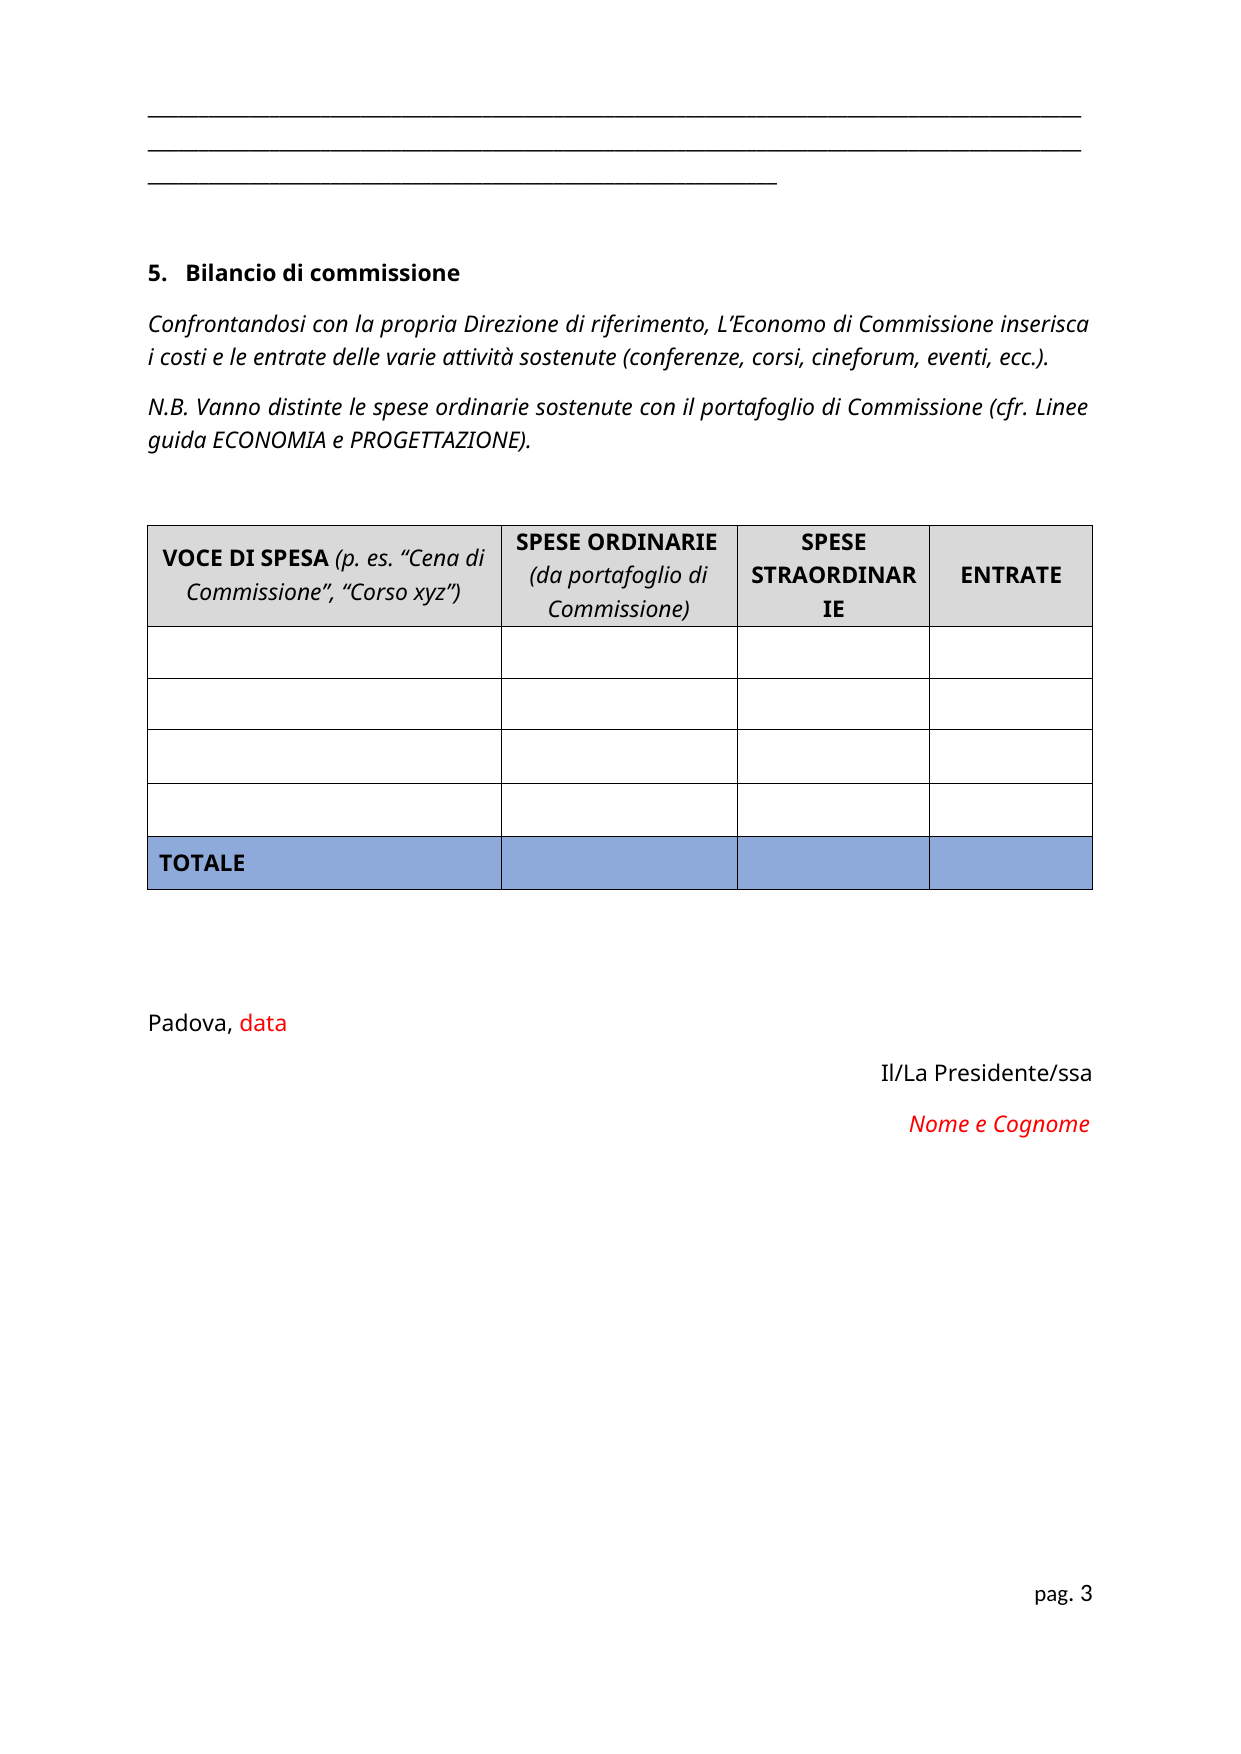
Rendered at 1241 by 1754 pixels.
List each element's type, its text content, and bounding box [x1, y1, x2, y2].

table_header SPESE STRAORDINARIE [738, 526, 929, 626]
table_cell [738, 730, 929, 782]
table_cell [502, 784, 737, 836]
table_cell [148, 627, 501, 677]
text N.B. Vanno distinte le spese ordinarie sostenute con il portafoglio di Commissione (cfr. Linee guida ECONOMIA e PROGETTAZIONE). [148, 391, 1092, 456]
table_cell [502, 837, 737, 889]
table_cell [930, 837, 1092, 889]
list Bilancio di commissione [148, 257, 1092, 289]
table_cell [738, 679, 929, 729]
table_cell [930, 784, 1092, 836]
table_cell TOTALE [148, 837, 501, 889]
table_header VOCE DI SPESA (p. es. “Cena di Commissione”, “Corso xyz”) [148, 526, 501, 626]
text Il/La Presidente/ssa [148, 1057, 1092, 1089]
text Confrontandosi con la propria Direzione di riferimento, L’Economo di Commissione inserisca i costi e le entrate delle varie attività sostenute (conferenze, corsi, cineforum, eventi, ecc.). [148, 307, 1092, 372]
table_cell [738, 627, 929, 677]
table_cell [148, 679, 501, 729]
text ______________________________________________________________________________________________________________________________________________________________________________________________________________________________________________________ [148, 90, 1092, 188]
table_cell [930, 679, 1092, 729]
table_cell [738, 784, 929, 836]
text Nome e Cognome [148, 1107, 1092, 1139]
table_cell [930, 627, 1092, 677]
table_header ENTRATE [930, 526, 1092, 626]
table_cell [502, 679, 737, 729]
text Padova, data [148, 974, 1092, 1038]
table_header SPESE ORDINARIE (da portafoglio di Commissione) [502, 526, 737, 626]
table_cell [148, 784, 501, 836]
table_cell [502, 627, 737, 677]
table_cell [502, 730, 737, 782]
table_cell [738, 837, 929, 889]
table_cell [148, 730, 501, 782]
table_cell [930, 730, 1092, 782]
